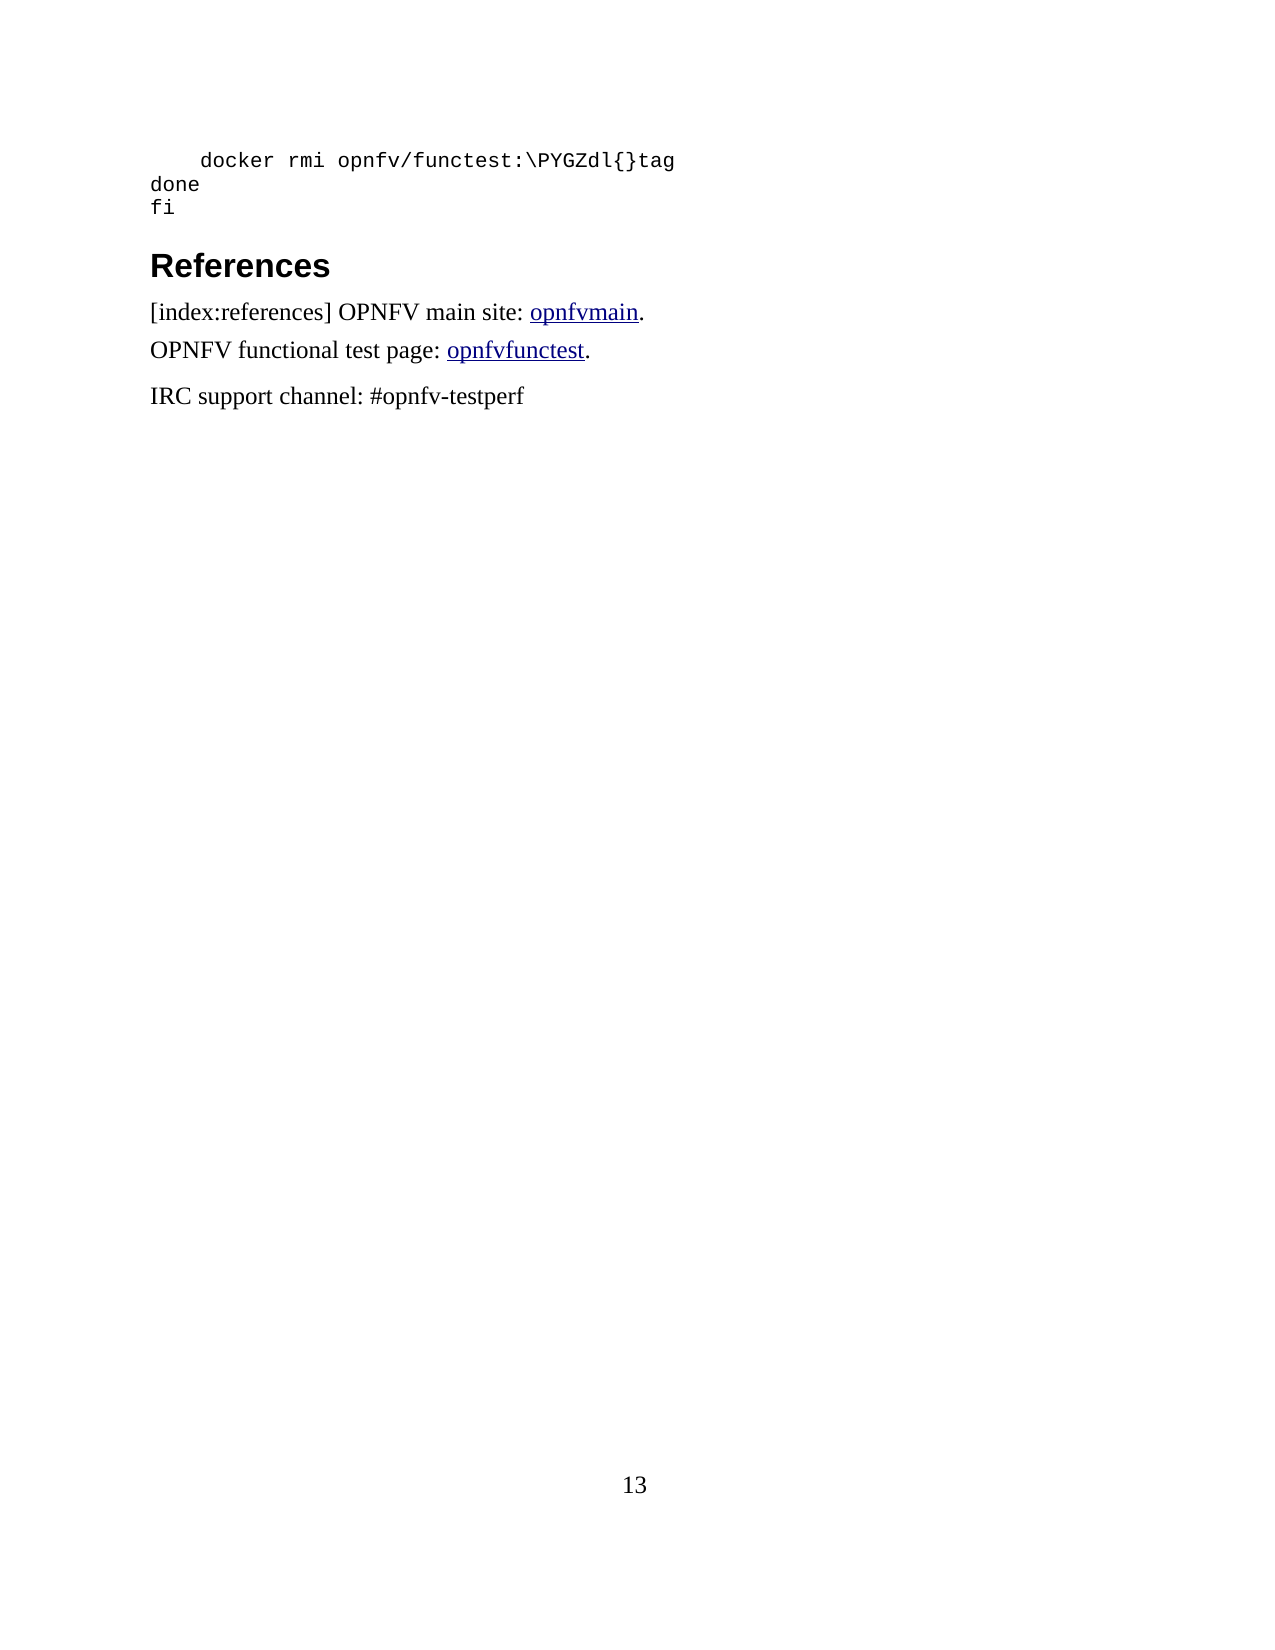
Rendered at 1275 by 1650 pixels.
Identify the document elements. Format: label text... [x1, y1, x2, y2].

text docker rmi opnfv/functest:\PYGZdl{}tag [150, 150, 1125, 174]
text fi [150, 197, 1125, 221]
text [index:references] OPNFV main site: opnfvmain. [150, 297, 1125, 326]
text OPNFV functional test page: opnfvfunctest. [150, 335, 1125, 363]
text IRC support channel: #opnfv-testperf [150, 381, 1125, 410]
text done [150, 174, 1125, 197]
subtitle References [150, 246, 1125, 284]
